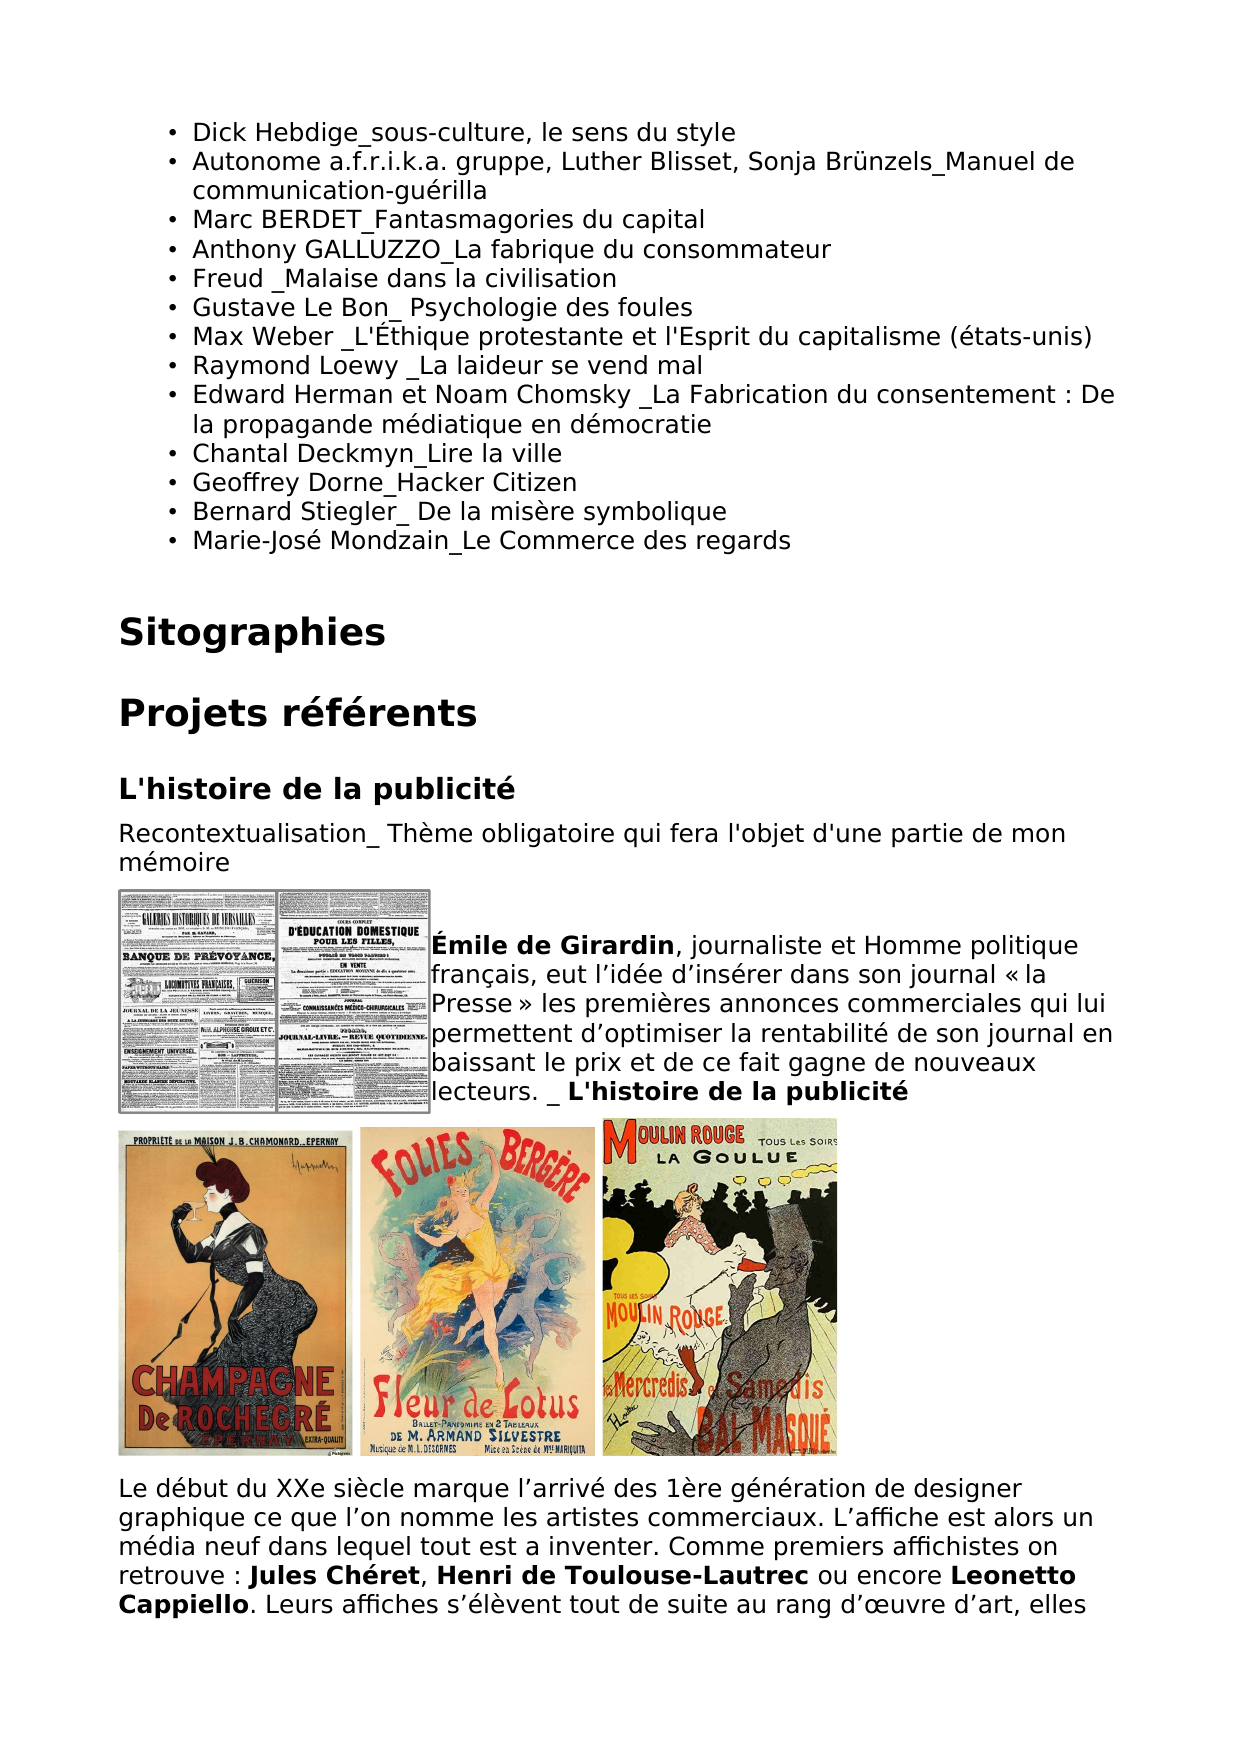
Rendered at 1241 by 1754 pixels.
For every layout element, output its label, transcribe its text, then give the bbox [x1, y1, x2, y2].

subtitle Sitographies [118, 610, 1122, 654]
list Marc BERDET_Fantasmagories du capital [177, 206, 1122, 235]
picture [360, 1127, 595, 1456]
list Chantal Deckmyn_Lire la ville [177, 439, 1122, 468]
list Max Weber _L'Éthique protestante et l'Esprit du capitalisme (états-unis) [177, 322, 1122, 351]
list Edward Herman et Noam Chomsky _La Fabrication du consentement : De la propagande médiatique en démocratie [177, 381, 1122, 439]
text Recontextualisation_ Thème obligatoire qui fera l'objet d'une partie de mon mémoire [118, 819, 1122, 877]
text Le début du XXe siècle marque l’arrivé des 1ère génération de designer graphique ce que l’on nomme les artistes commerciaux. L’affiche est alors un média neuf dans lequel tout est a inventer. Comme premiers affichistes on retrouve : Jules Chéret, Henri de Toulouse-Lautrec ou encore Leonetto Cappiello. Leurs affiches s’élèvent tout de suite au rang d’œuvre d’art, elles [118, 1474, 1122, 1619]
list Anthony GALLUZZO_La fabrique du consommateur [177, 235, 1122, 264]
list Bernard Stiegler_ De la misère symbolique [177, 497, 1122, 526]
text Émile de Girardin, journaliste et Homme politique français, eut l’idée d’insérer dans son journal « la Presse » les premières annonces commerciales qui lui permettent d’optimiser la rentabilité de son journal en baissant le prix et de ce fait gagne de nouveaux lecteurs. _ L'histoire de la publicité [431, 931, 1122, 1106]
picture [118, 1130, 353, 1456]
list Raymond Loewy _La laideur se vend mal [177, 351, 1122, 381]
picture [118, 889, 431, 1114]
subtitle Projets référents [118, 691, 1122, 735]
list Freud _Malaise dans la civilisation [177, 264, 1122, 293]
subtitle L'histoire de la publicité [118, 772, 1122, 806]
list Marie-José Mondzain_Le Commerce des regards [177, 526, 1122, 556]
list Gustave Le Bon_ Psychologie des foules [177, 293, 1122, 322]
list Dick Hebdige_sous-culture, le sens du style [177, 118, 1122, 147]
picture [602, 1118, 838, 1456]
list Autonome a.f.r.i.k.a. gruppe, Luther Blisset, Sonja Brünzels_Manuel de communication-guérilla [177, 147, 1122, 206]
list Geoffrey Dorne_Hacker Citizen [177, 468, 1122, 497]
